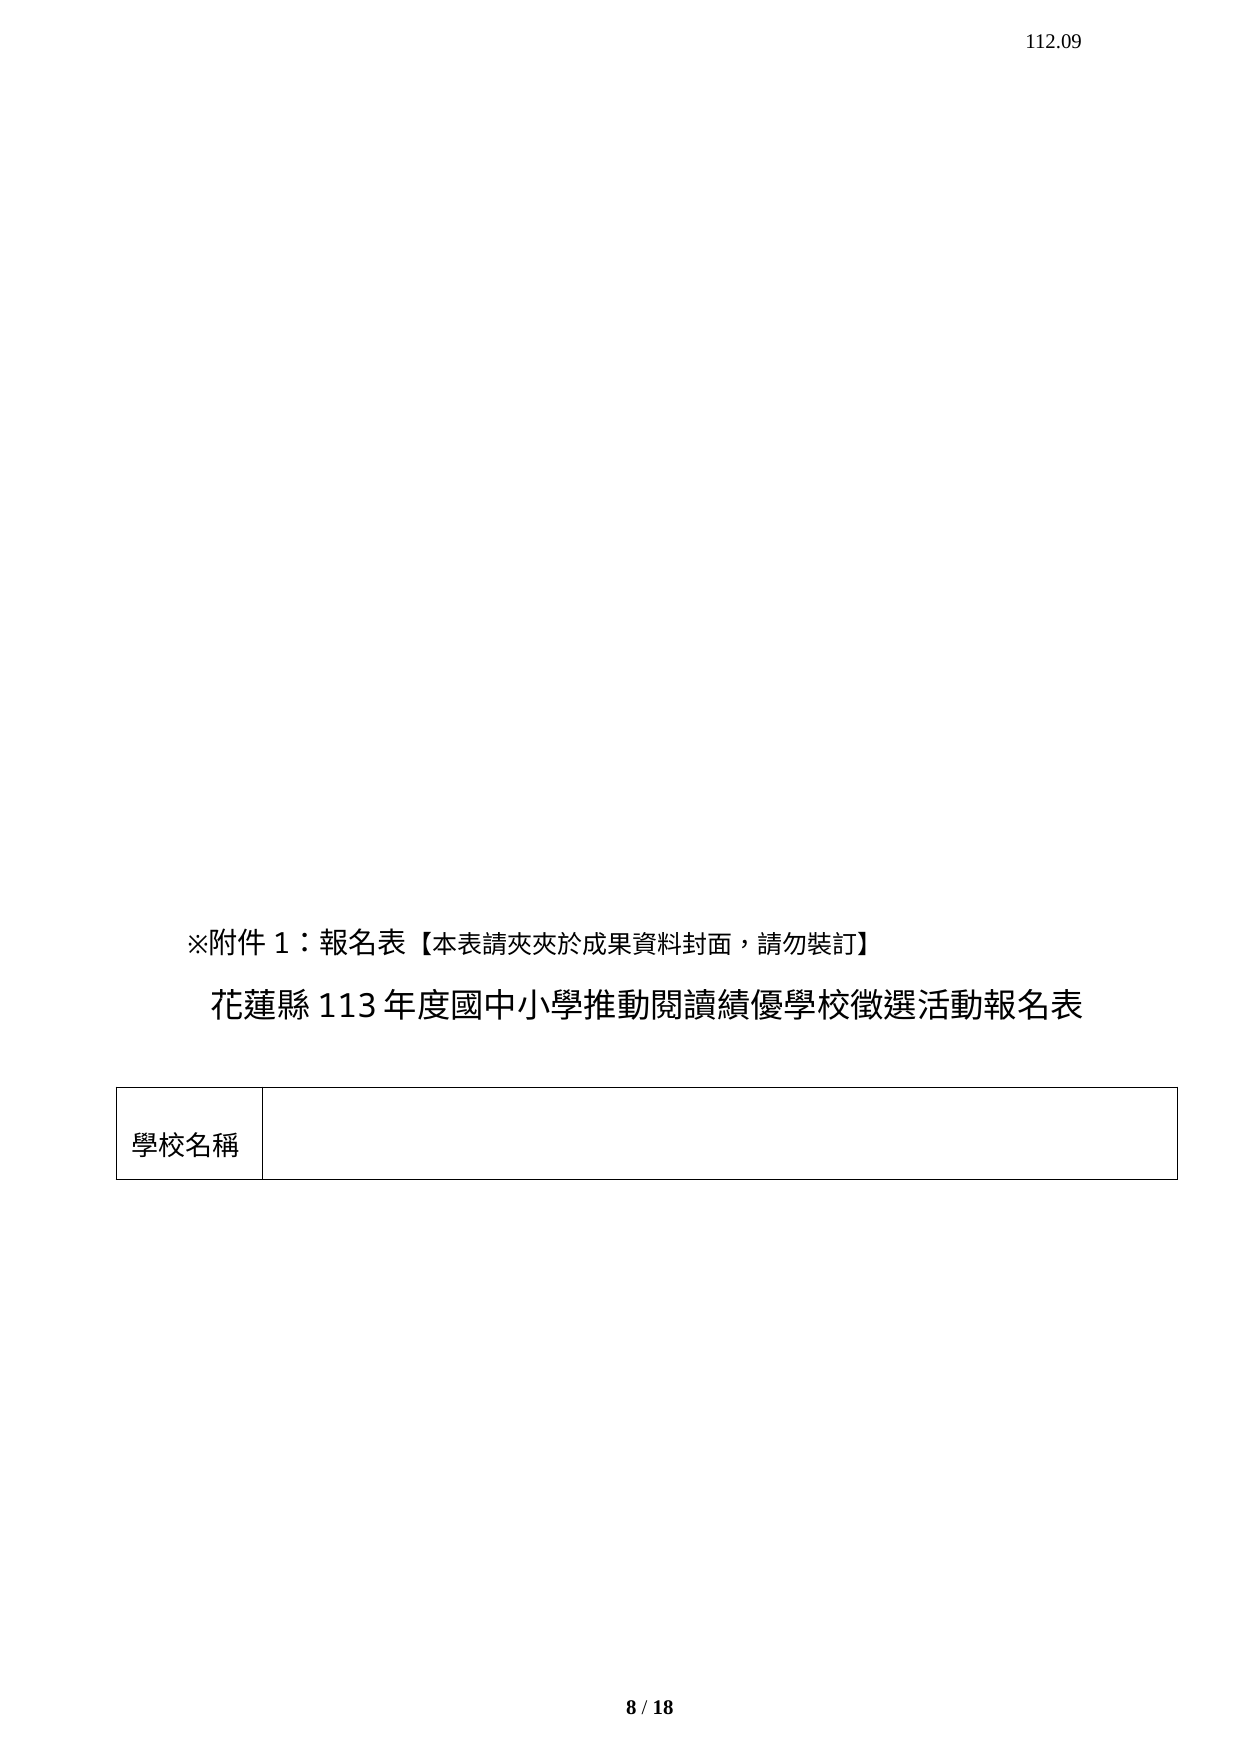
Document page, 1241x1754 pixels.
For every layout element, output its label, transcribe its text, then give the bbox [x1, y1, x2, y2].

text 花蓮縣113年度國中小學推動閱讀績優學校徵選活動報名表 [187, 962, 1106, 1024]
table_header 學校名稱 [117, 1088, 262, 1179]
table_header [263, 1088, 1177, 1179]
text ※附件1：報名表【本表請夾夾於成果資料封面，請勿裝訂】 [187, 899, 1106, 962]
